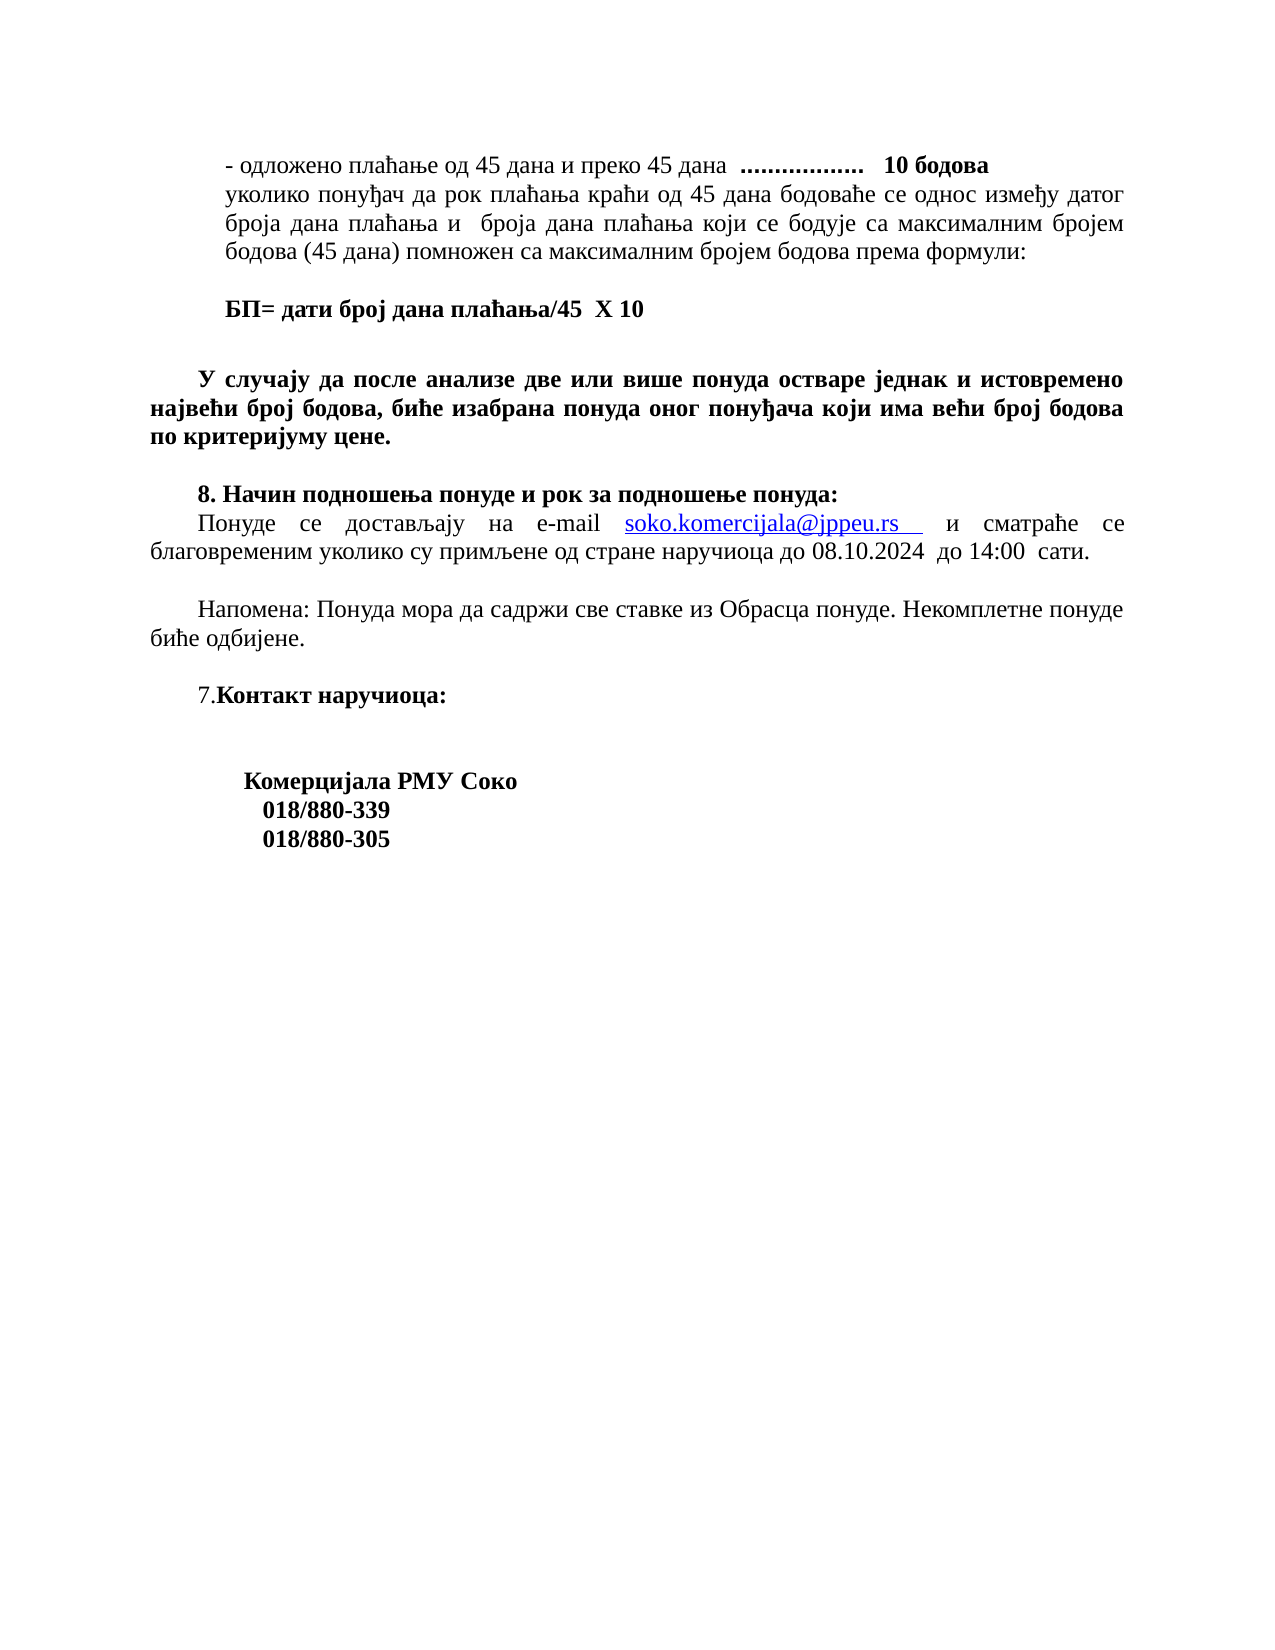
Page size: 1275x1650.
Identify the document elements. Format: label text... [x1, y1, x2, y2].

text БП= дати број дана плаћања/45 X 10 [225, 294, 1125, 323]
text - одложено плаћање од 45 дана и преко 45 дана .................. 10 бодова [225, 150, 1125, 179]
text уколико понуђач да рок плаћања краћи од 45 дана бодоваће се однос између датог броја дана плаћања и броја дана плаћања који се бодује са максималним бројем бодова (45 дана) помножен са максималним бројем бодова према формули: [225, 179, 1125, 265]
text 018/880-305 [225, 824, 1125, 853]
list Контакт наручиоца: [150, 680, 1125, 709]
text Понуде се достављају на e-mail soko.komercijala@jppeu.rs и сматраће се благовременим уколико су примљене од стране наручиоца до 08.10.2024 до 14:00 сати. [150, 508, 1125, 565]
text Напомена: Понуда мора да садржи све ставке из Обрасца понуде. Некомплетне понуде биће одбијене. [150, 594, 1125, 651]
text 018/880-339 [225, 795, 1125, 824]
text Комерцијала РМУ Соко [225, 766, 1125, 795]
text У случају да после анализе две или више понуда остваре једнак и истовремено највећи број бодова, биће изабрана понуда оног понуђача који има већи број бодова по критеријуму цене. [150, 364, 1125, 450]
text 8. Начин подношења понуде и рок за подношење понуда: [150, 479, 1125, 508]
